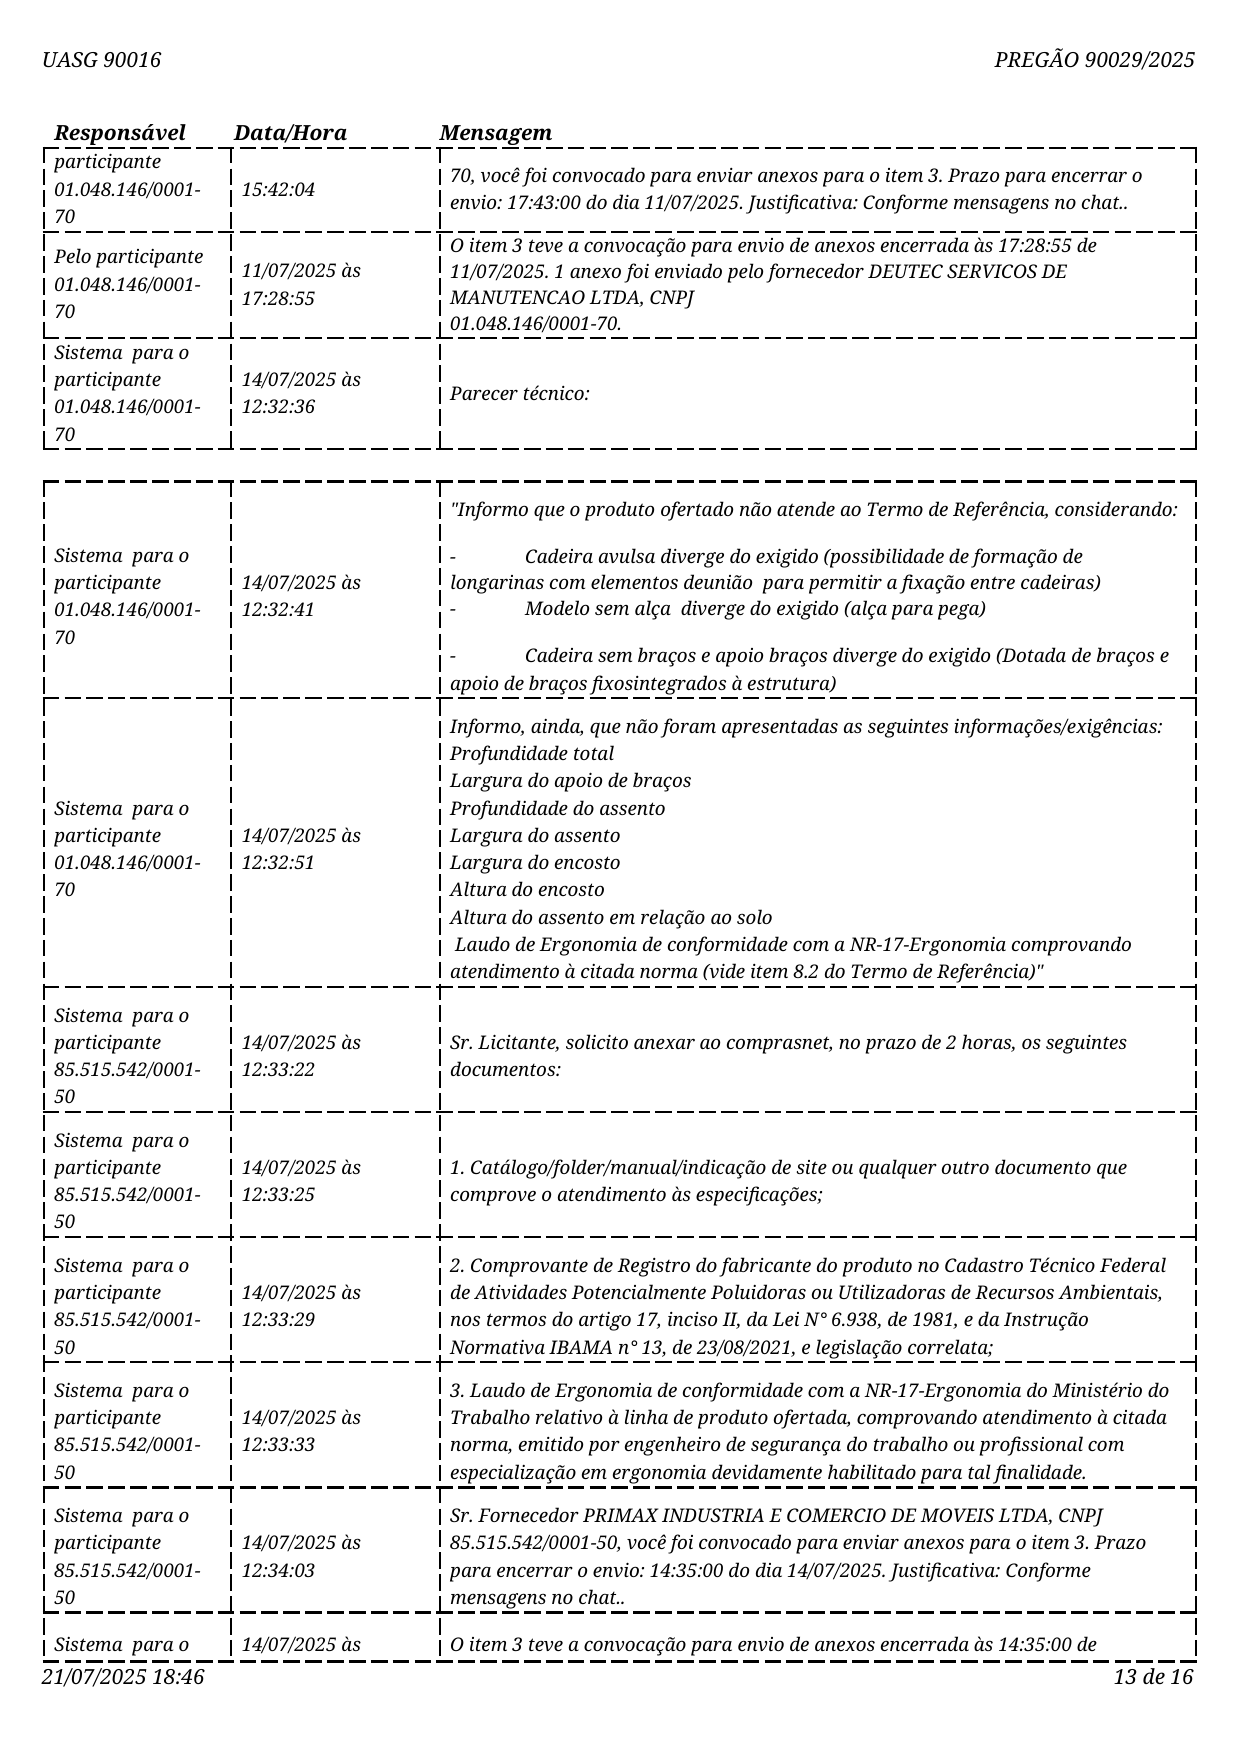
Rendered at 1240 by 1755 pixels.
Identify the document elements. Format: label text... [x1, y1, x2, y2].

table_cell 2. Comprovante de Registro do fabricante do produto no Cadastro Técnico Federal de Atividades Potencialmente Poluidoras ou Utilizadoras de Recursos Ambientais, nos termos do artigo 17, inciso II, da Lei N° 6.938, de 1981, e da Instrução Normativa IBAMA n° 13, de 23/08/2021, e legislação correlata; [440, 1236, 1196, 1361]
table_cell 1. Catálogo/folder/manual/indicação de site ou qualquer outro documento que comprove o atendimento às especificações; [440, 1111, 1196, 1236]
table_header 14/07/2025 às 12:32:41 [231, 480, 439, 697]
table_cell Sr. Licitante, solicito anexar ao comprasnet, no prazo de 2 horas, os seguintes documentos: [440, 986, 1196, 1111]
table_cell participante 01.048.146/0001-70 [44, 147, 231, 231]
table_cell Pelo participante 01.048.146/0001-70 [44, 231, 231, 337]
table_header Sistema para o participante 01.048.146/0001-70 [44, 480, 231, 697]
table_cell Sistema para o participante 01.048.146/0001-70 [44, 337, 231, 448]
table_cell 3. Laudo de Ergonomia de conformidade com a NR-17-Ergonomia do Ministério do Trabalho relativo à linha de produto ofertada, comprovando atendimento à citada norma, emitido por engenheiro de segurança do trabalho ou profissional com especialização em ergonomia devidamente habilitado para tal finalidade. [440, 1361, 1196, 1486]
table_cell Sistema para o [44, 1611, 231, 1660]
table_cell 14/07/2025 às 12:32:51 [231, 697, 439, 986]
table_cell 14/07/2025 às 12:34:03 [231, 1486, 439, 1611]
table_cell Sistema para o participante 01.048.146/0001-70 [44, 697, 231, 986]
table_cell O item 3 teve a convocação para envio de anexos encerrada às 14:35:00 de [440, 1611, 1196, 1660]
table_cell 70, você foi convocado para enviar anexos para o item 3. Prazo para encerrar o envio: 17:43:00 do dia 11/07/2025. Justificativa: Conforme mensagens no chat.. [440, 147, 1196, 231]
table_cell 11/07/2025 às 17:28:55 [231, 231, 439, 337]
table_cell 14/07/2025 às 12:32:36 [231, 337, 439, 448]
table_cell Parecer técnico: [440, 337, 1196, 448]
table_cell Sistema para o participante 85.515.542/0001-50 [44, 1111, 231, 1236]
table_cell Sistema para o participante 85.515.542/0001-50 [44, 1236, 231, 1361]
table_cell Sistema para o participante 85.515.542/0001-50 [44, 1486, 231, 1611]
table_cell Sistema para o participante 85.515.542/0001-50 [44, 1361, 231, 1486]
table_cell 14/07/2025 às 12:33:33 [231, 1361, 439, 1486]
table_cell Sr. Fornecedor PRIMAX INDUSTRIA E COMERCIO DE MOVEIS LTDA, CNPJ 85.515.542/0001-50, você foi convocado para enviar anexos para o item 3. Prazo para encerrar o envio: 14:35:00 do dia 14/07/2025. Justificativa: Conforme mensagens no chat.. [440, 1486, 1196, 1611]
table_cell 14/07/2025 às [231, 1611, 439, 1660]
table_cell O item 3 teve a convocação para envio de anexos encerrada às 17:28:55 de 11/07/2025. 1 anexo foi enviado pelo fornecedor DEUTEC SERVICOS DE MANUTENCAO LTDA, CNPJ 01.048.146/0001-70. [440, 231, 1196, 337]
table_cell 14/07/2025 às 12:33:22 [231, 986, 439, 1111]
table_cell 14/07/2025 às 12:33:25 [231, 1111, 439, 1236]
table_header "Informo que o produto ofertado não atende ao Termo de Referência, considerando: Cadeira avulsa diverge do exigido (possibilidade de formação de longarinas com elementos deunião para permitir a fixação entre cadeiras) Modelo sem alça diverge do exigido (alça para pega) Cadeira sem braços e apoio braços diverge do exigido (Dotada de braços e apoio de braços fixosintegrados à estrutura) [440, 480, 1196, 697]
table_cell 14/07/2025 às 12:33:29 [231, 1236, 439, 1361]
table_cell Informo, ainda, que não foram apresentadas as seguintes informações/exigências: Profundidade total Largura do apoio de braços Profundidade do assento Largura do assento Largura do encosto Altura do encosto Altura do assento em relação ao solo Laudo de Ergonomia de conformidade com a NR-17-Ergonomia comprovando atendimento à citada norma (vide item 8.2 do Termo de Referência)" [440, 697, 1196, 986]
table_cell Sistema para o participante 85.515.542/0001-50 [44, 986, 231, 1111]
table_cell 15:42:04 [231, 147, 439, 231]
